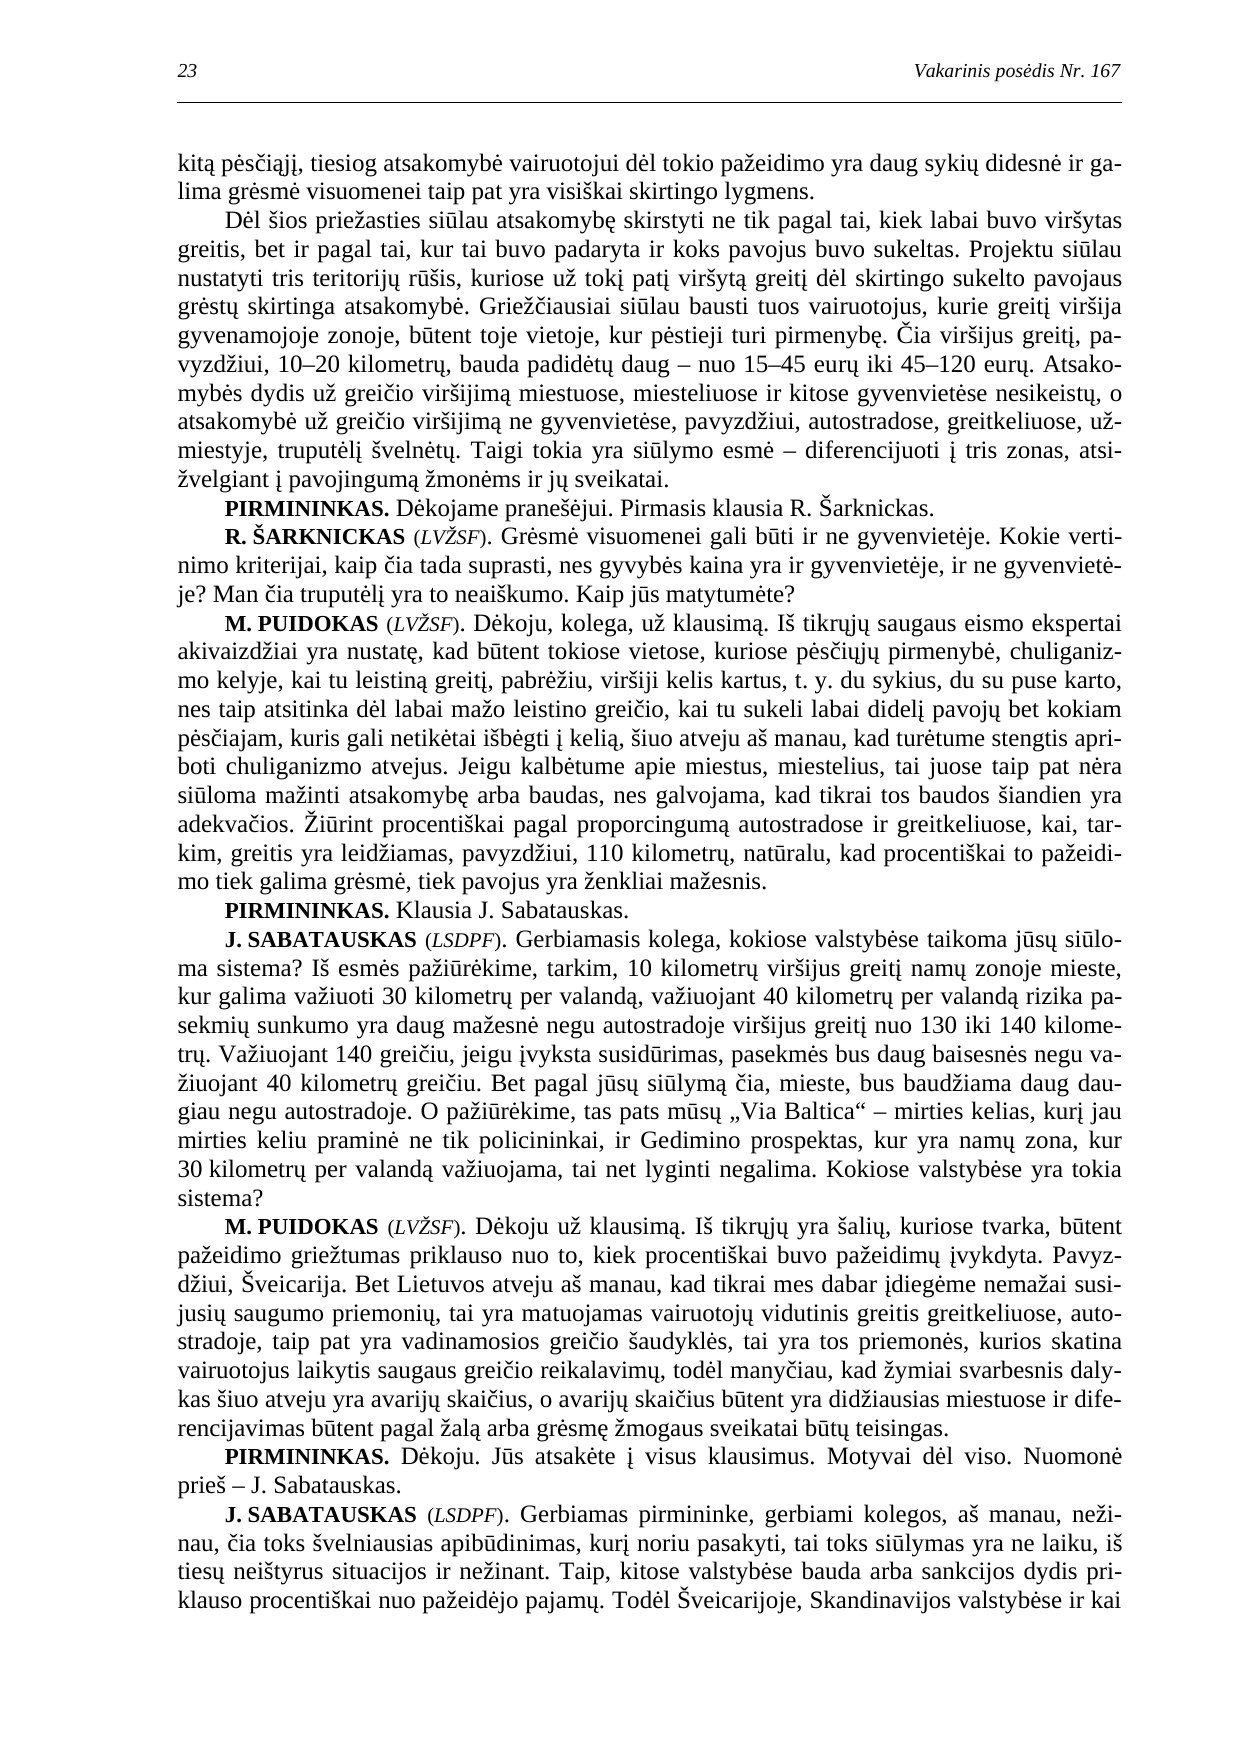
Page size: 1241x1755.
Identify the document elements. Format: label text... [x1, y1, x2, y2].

text PIRMININKAS. Dė­ko­ju. Jūs at­sa­kė­te į vi­sus klau­si­mus. Mo­ty­vai dėl vi­so. Nuo­mo­nė prieš – J. Sa­ba­taus­kas. [177, 1441, 1122, 1499]
text J. SABATAUSKAS (LSDPF). Ger­bia­ma­sis ko­le­ga, ko­kio­se vals­ty­bė­se tai­ko­ma jū­sų siū­lo­ma sis­te­ma? Iš es­mės pa­žiū­rė­ki­me, tar­kim, 10 ki­lo­met­rų vir­ši­jus grei­tį na­mų zo­no­je mies­te, kur ga­li­ma va­žiuo­ti 30 ki­lo­met­rų per va­lan­dą, va­žiuo­jant 40 ki­lo­met­rų per va­lan­dą ri­zi­ka pa­se­k­mių sun­ku­mo yra daug ma­žes­nė ne­gu au­to­stra­do­je vir­ši­jus grei­tį nuo 130 iki 140 ki­lo­me­trų. Va­žiuo­jant 140 grei­čiu, jei­gu įvyks­ta su­si­dū­ri­mas, pa­sek­mės bus daug bai­ses­nės ne­gu va­žiuo­jant 40 ki­lo­met­rų grei­čiu. Bet pa­gal jū­sų siū­ly­mą čia, mies­te, bus bau­džia­ma daug dau­giau ne­gu au­to­stra­do­je. O pa­žiū­rė­ki­me, tas pats mū­sų „Via Bal­ti­ca“ – mir­ties ke­lias, ku­rį jau mir­ties ke­liu pra­mi­nė ne tik po­li­ci­nin­kai, ir Ge­di­mi­no pros­pektas, kur yra na­mų zo­na, kur 30 ki­lo­met­rų per va­lan­dą va­žiuo­ja­ma, tai net ly­gin­ti ne­ga­li­ma. Ko­kio­se vals­ty­bė­se yra to­kia sis­te­ma? [177, 924, 1122, 1211]
text R. ŠARKNICKAS (LVŽSF). Grės­mė vi­suo­me­nei ga­li bū­ti ir ne gy­ven­vie­tė­je. Ko­kie ver­ti­ni­mo kri­te­ri­jai, kaip čia ta­da su­pras­ti, nes gy­vy­bės kai­na yra ir gy­ven­vie­tė­je, ir ne gy­ven­vie­tė­je? Man čia tru­pu­tė­lį yra to ne­aiš­ku­mo. Kaip jūs ma­ty­tu­mė­te? [177, 521, 1122, 608]
text PIRMININKAS. Dė­ko­ja­me pra­ne­šė­jui. Pir­ma­sis klau­sia R. Šar­knic­kas. [177, 493, 1122, 521]
text ki­tą pės­či­ą­jį, tie­siog at­sa­ko­my­bė vai­ruo­to­jui dėl to­kio pa­žei­di­mo yra daug sy­kių di­des­nė ir ga­li­ma grės­mė vi­suo­me­nei taip pat yra vi­siš­kai skir­tin­go lyg­mens. [177, 148, 1122, 205]
text Dėl šios prie­žas­ties siū­lau at­sa­ko­my­bę skirs­ty­ti ne tik pa­gal tai, kiek la­bai bu­vo vir­šy­tas grei­tis, bet ir pa­gal tai, kur tai bu­vo pa­da­ry­ta ir koks pa­vo­jus bu­vo su­kel­tas. Pro­jek­tu siū­lau nu­sta­ty­ti tris te­ri­to­ri­jų rū­šis, ku­rio­se už to­kį pa­tį vir­šy­tą grei­tį dėl skir­tin­go su­kel­to pa­vo­jaus grės­tų skir­tin­ga at­sa­ko­my­bė. Griež­čiau­siai siū­lau baus­ti tuos vai­ruo­to­jus, ku­rie grei­tį vir­ši­ja gy­ve­na­mo­jo­je zo­no­je, bū­tent to­je vie­to­je, kur pės­tie­ji tu­ri pir­me­ny­bę. Čia vir­ši­jus grei­tį, pa­vyz­džiui, 10–20 ki­lo­met­rų, bau­da pa­di­dė­tų daug – nuo 15–45 eu­rų iki 45–120 eu­rų. At­sa­ko­my­bės dy­dis už grei­čio vir­ši­ji­mą mies­tuo­se, mies­te­liuo­se ir ki­to­se gy­ven­vie­tė­se ne­si­keis­tų, o at­sa­ko­my­bė už grei­čio vir­ši­ji­mą ne gy­ven­vie­tė­se, pa­vyz­džiui, au­to­stra­do­se, greit­ke­liuo­se, už­mies­ty­je, tru­pu­tė­lį švel­nė­tų. Tai­gi to­kia yra siū­ly­mo es­mė – di­fe­ren­ci­juo­ti į tris zo­nas, at­si­žvel­giant į pa­vo­jin­gu­mą žmo­nėms ir jų svei­ka­tai. [177, 205, 1122, 493]
text M. PUIDOKAS (LVŽSF). Dė­ko­ju, ko­le­ga, už klau­si­mą. Iš tik­rų­jų sau­gaus eis­mo eks­per­tai aki­vaiz­džiai yra nu­sta­tę, kad bū­tent to­kio­se vie­to­se, ku­rio­se pės­čių­jų pir­me­ny­bė, chu­li­ga­niz­mo ke­ly­je, kai tu leis­ti­ną grei­tį, pa­brė­žiu, vir­ši­ji ke­lis kar­tus, t. y. du sy­kius, du su pu­se kar­to, nes taip at­si­tin­ka dėl la­bai ma­žo leis­ti­no grei­čio, kai tu su­ke­li la­bai di­de­lį pa­vo­jų bet ko­kiam pės­čia­jam, ku­ris ga­li ne­ti­kė­tai iš­bėg­ti į ke­lią, šiuo at­ve­ju aš ma­nau, kad tu­rė­tu­me steng­tis ap­ri­bo­ti chu­li­ga­niz­mo at­ve­jus. Jei­gu kal­bė­tu­me apie mies­tus, mies­te­lius, tai juo­se taip pat nė­ra siū­lo­ma ma­žin­ti at­sa­ko­my­bę ar­ba bau­das, nes gal­vo­ja­ma, kad tik­rai tos bau­dos šian­dien yra adek­va­čios. Žiū­rint pro­cen­tiš­kai pa­gal pro­por­cin­gu­mą au­to­stra­do­se ir greit­ke­liuo­se, kai, tar­kim, grei­tis yra lei­džia­mas, pa­vyz­džiui, 110 ki­lo­met­rų, na­tū­ra­lu, kad pro­cen­tiš­kai to pa­žei­di­mo tiek ga­li­ma grės­mė, tiek pa­vo­jus yra žen­kliai ma­žes­nis. [177, 608, 1122, 895]
text M. PUIDOKAS (LVŽSF). Dė­ko­ju už klau­si­mą. Iš tik­rų­jų yra ša­lių, ku­rio­se tvar­ka, bū­tent pa­žei­di­mo griež­tu­mas pri­klau­so nuo to, kiek pro­cen­tiš­kai bu­vo pa­žei­di­mų įvyk­dy­ta. Pa­vyz­džiui, Švei­ca­ri­ja. Bet Lie­tu­vos at­ve­ju aš ma­nau, kad tik­rai mes da­bar įdie­gė­me ne­ma­žai su­si­ju­sių sau­gu­mo prie­mo­nių, tai yra ma­tuo­ja­mas vai­ruo­to­jų vi­du­ti­nis grei­tis greit­ke­liuo­se, au­to­stra­do­je, taip pat yra va­di­na­mo­sios grei­čio šau­dyk­lės, tai yra tos prie­mo­nės, ku­rios ska­ti­na vai­ruo­to­jus lai­ky­tis sau­gaus grei­čio rei­ka­la­vi­mų, to­dėl ma­ny­čiau, kad žy­miai svar­bes­nis da­ly­kas šiuo at­ve­ju yra ava­ri­jų skai­čius, o ava­ri­jų skai­čius bū­tent yra di­džiau­sias mies­tuo­se ir di­fe­ren­ci­ja­vi­mas bū­tent pa­gal ža­lą ar­ba grės­mę žmo­gaus svei­ka­tai bū­tų tei­sin­gas. [177, 1211, 1122, 1441]
text PIRMININKAS. Klau­sia J. Sa­ba­taus­kas. [177, 895, 1122, 924]
text J. SABATAUSKAS (LSDPF). Ger­bia­mas pir­mi­nin­ke, ger­bia­mi ko­le­gos, aš ma­nau, ne­ži­nau, čia toks švel­niau­sias api­bū­di­ni­mas, ku­rį no­riu pa­sa­ky­ti, tai toks siū­ly­mas yra ne lai­ku, iš tie­sų ne­iš­ty­rus si­tu­a­ci­jos ir ne­ži­nant. Taip, ki­to­se vals­ty­bė­se bau­da ar­ba sank­ci­jos dy­dis pri­klau­so pro­cen­tiš­kai nuo pa­žei­dė­jo pa­ja­mų. To­dėl Švei­ca­ri­jo­je, Skan­di­na­vi­jos vals­ty­bė­se ir kai [177, 1499, 1122, 1614]
